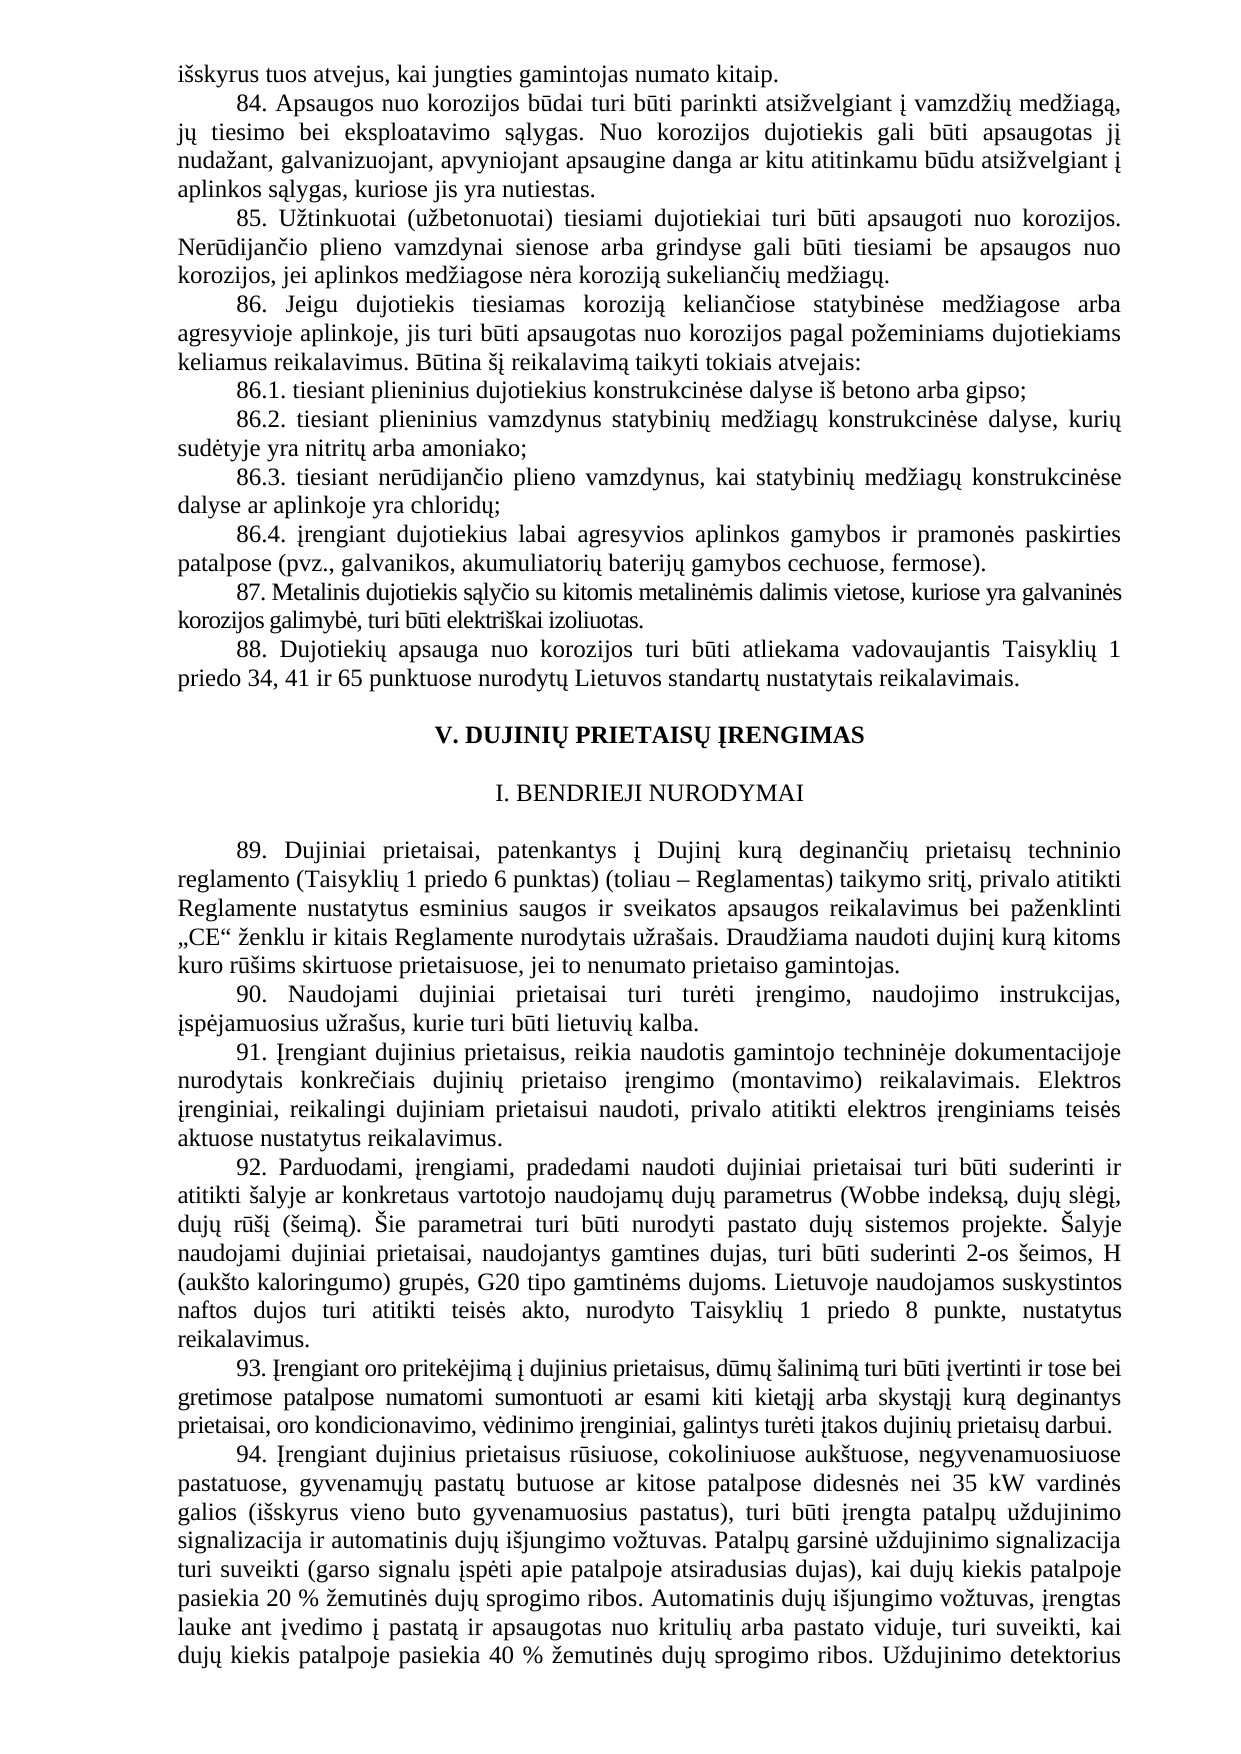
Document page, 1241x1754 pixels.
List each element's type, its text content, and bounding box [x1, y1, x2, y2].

text 86. Jeigu dujotiekis tiesiamas koroziją keliančiose statybinėse medžiagose arba agresyvioje aplinkoje, jis turi būti apsaugotas nuo korozijos pagal požeminiams dujotiekiams keliamus reikalavimus. Būtina šį reikalavimą taikyti tokiais atvejais: [177, 289, 1122, 375]
text 92. Parduodami, įrengiami, pradedami naudoti dujiniai prietaisai turi būti suderinti ir atitikti šalyje ar konkretaus vartotojo naudojamų dujų parametrus (Wobbe indeksą, dujų slėgį, dujų rūšį (šeimą). Šie parametrai turi būti nurodyti pastato dujų sistemos projekte. Šalyje naudojami dujiniai prietaisai, naudojantys gamtines dujas, turi būti suderinti 2-os šeimos, H (aukšto kaloringumo) grupės, G20 tipo gamtinėms dujoms. Lietuvoje naudojamos suskystintos naftos dujos turi atitikti teisės akto, nurodyto Taisyklių 1 priedo 8 punkte, nustatytus reikalavimus. [177, 1152, 1122, 1353]
text 88. Dujotiekių apsauga nuo korozijos turi būti atliekama vadovaujantis Taisyklių 1 priedo 34, 41 ir 65 punktuose nurodytų Lietuvos standartų nustatytais reikalavimais. [177, 634, 1122, 692]
text 94. Įrengiant dujinius prietaisus rūsiuose, cokoliniuose aukštuose, negyvenamuosiuose pastatuose, gyvenamųjų pastatų butuose ar kitose patalpose didesnės nei 35 kW vardinės galios (išskyrus vieno buto gyvenamuosius pastatus), turi būti įrengta patalpų uždujinimo signalizacija ir automatinis dujų išjungimo vožtuvas. Patalpų garsinė uždujinimo signalizacija turi suveikti (garso signalu įspėti apie patalpoje atsiradusias dujas), kai dujų kiekis patalpoje pasiekia 20 % žemutinės dujų sprogimo ribos. Automatinis dujų išjungimo vožtuvas, įrengtas lauke ant įvedimo į pastatą ir apsaugotas nuo kritulių arba pastato viduje, turi suveikti, kai dujų kiekis patalpoje pasiekia 40 % žemutinės dujų sprogimo ribos. Uždujinimo detektorius [177, 1439, 1122, 1669]
text 86.4. įrengiant dujotiekius labai agresyvios aplinkos gamybos ir pramonės paskirties patalpose (pvz., galvanikos, akumuliatorių baterijų gamybos cechuose, fermose). [177, 519, 1122, 577]
text 87. Metalinis dujotiekis sąlyčio su kitomis metalinėmis dalimis vietose, kuriose yra galvaninės korozijos galimybė, turi būti elektriškai izoliuotas. [177, 577, 1122, 634]
text 91. Įrengiant dujinius prietaisus, reikia naudotis gamintojo techninėje dokumentacijoje nurodytais konkrečiais dujinių prietaiso įrengimo (montavimo) reikalavimais. Elektros įrenginiai, reikalingi dujiniam prietaisui naudoti, privalo atitikti elektros įrenginiams teisės aktuose nustatytus reikalavimus. [177, 1037, 1122, 1152]
text 86.3. tiesiant nerūdijančio plieno vamzdynus, kai statybinių medžiagų konstrukcinėse dalyse ar aplinkoje yra chloridų; [177, 462, 1122, 519]
text 93. Įrengiant oro pritekėjimą į dujinius prietaisus, dūmų šalinimą turi būti įvertinti ir tose bei gretimose patalpose numatomi sumontuoti ar esami kiti kietąjį arba skystąjį kurą deginantys prietaisai, oro kondicionavimo, vėdinimo įrenginiai, galintys turėti įtakos dujinių prietaisų darbui. [177, 1353, 1122, 1439]
text V. Dujinių prietaisų įrengimas [177, 720, 1122, 749]
text 86.1. tiesiant plieninius dujotiekius konstrukcinėse dalyse iš betono arba gipso; [177, 375, 1122, 404]
text 84. Apsaugos nuo korozijos būdai turi būti parinkti atsižvelgiant į vamzdžių medžiagą, jų tiesimo bei eksploatavimo sąlygas. Nuo korozijos dujotiekis gali būti apsaugotas jį nudažant, galvanizuojant, apvyniojant apsaugine danga ar kitu atitinkamu būdu atsižvelgiant į aplinkos sąlygas, kuriose jis yra nutiestas. [177, 88, 1122, 203]
text 86.2. tiesiant plieninius vamzdynus statybinių medžiagų konstrukcinėse dalyse, kurių sudėtyje yra nitritų arba amoniako; [177, 404, 1122, 462]
text I. BENDRIEJI NURODYMAI [177, 778, 1122, 807]
text išskyrus tuos atvejus, kai jungties gamintojas numato kitaip. [177, 59, 1122, 88]
text 90. Naudojami dujiniai prietaisai turi turėti įrengimo, naudojimo instrukcijas, įspėjamuosius užrašus, kurie turi būti lietuvių kalba. [177, 979, 1122, 1037]
text 85. Užtinkuotai (užbetonuotai) tiesiami dujotiekiai turi būti apsaugoti nuo korozijos. Nerūdijančio plieno vamzdynai sienose arba grindyse gali būti tiesiami be apsaugos nuo korozijos, jei aplinkos medžiagose nėra koroziją sukeliančių medžiagų. [177, 203, 1122, 289]
text 89. Dujiniai prietaisai, patenkantys į Dujinį kurą deginančių prietaisų techninio reglamento (Taisyklių 1 priedo 6 punktas) (toliau – Reglamentas) taikymo sritį, privalo atitikti Reglamente nustatytus esminius saugos ir sveikatos apsaugos reikalavimus bei paženklinti „CE“ ženklu ir kitais Reglamente nurodytais užrašais. Draudžiama naudoti dujinį kurą kitoms kuro rūšims skirtuose prietaisuose, jei to nenumato prietaiso gamintojas. [177, 835, 1122, 979]
